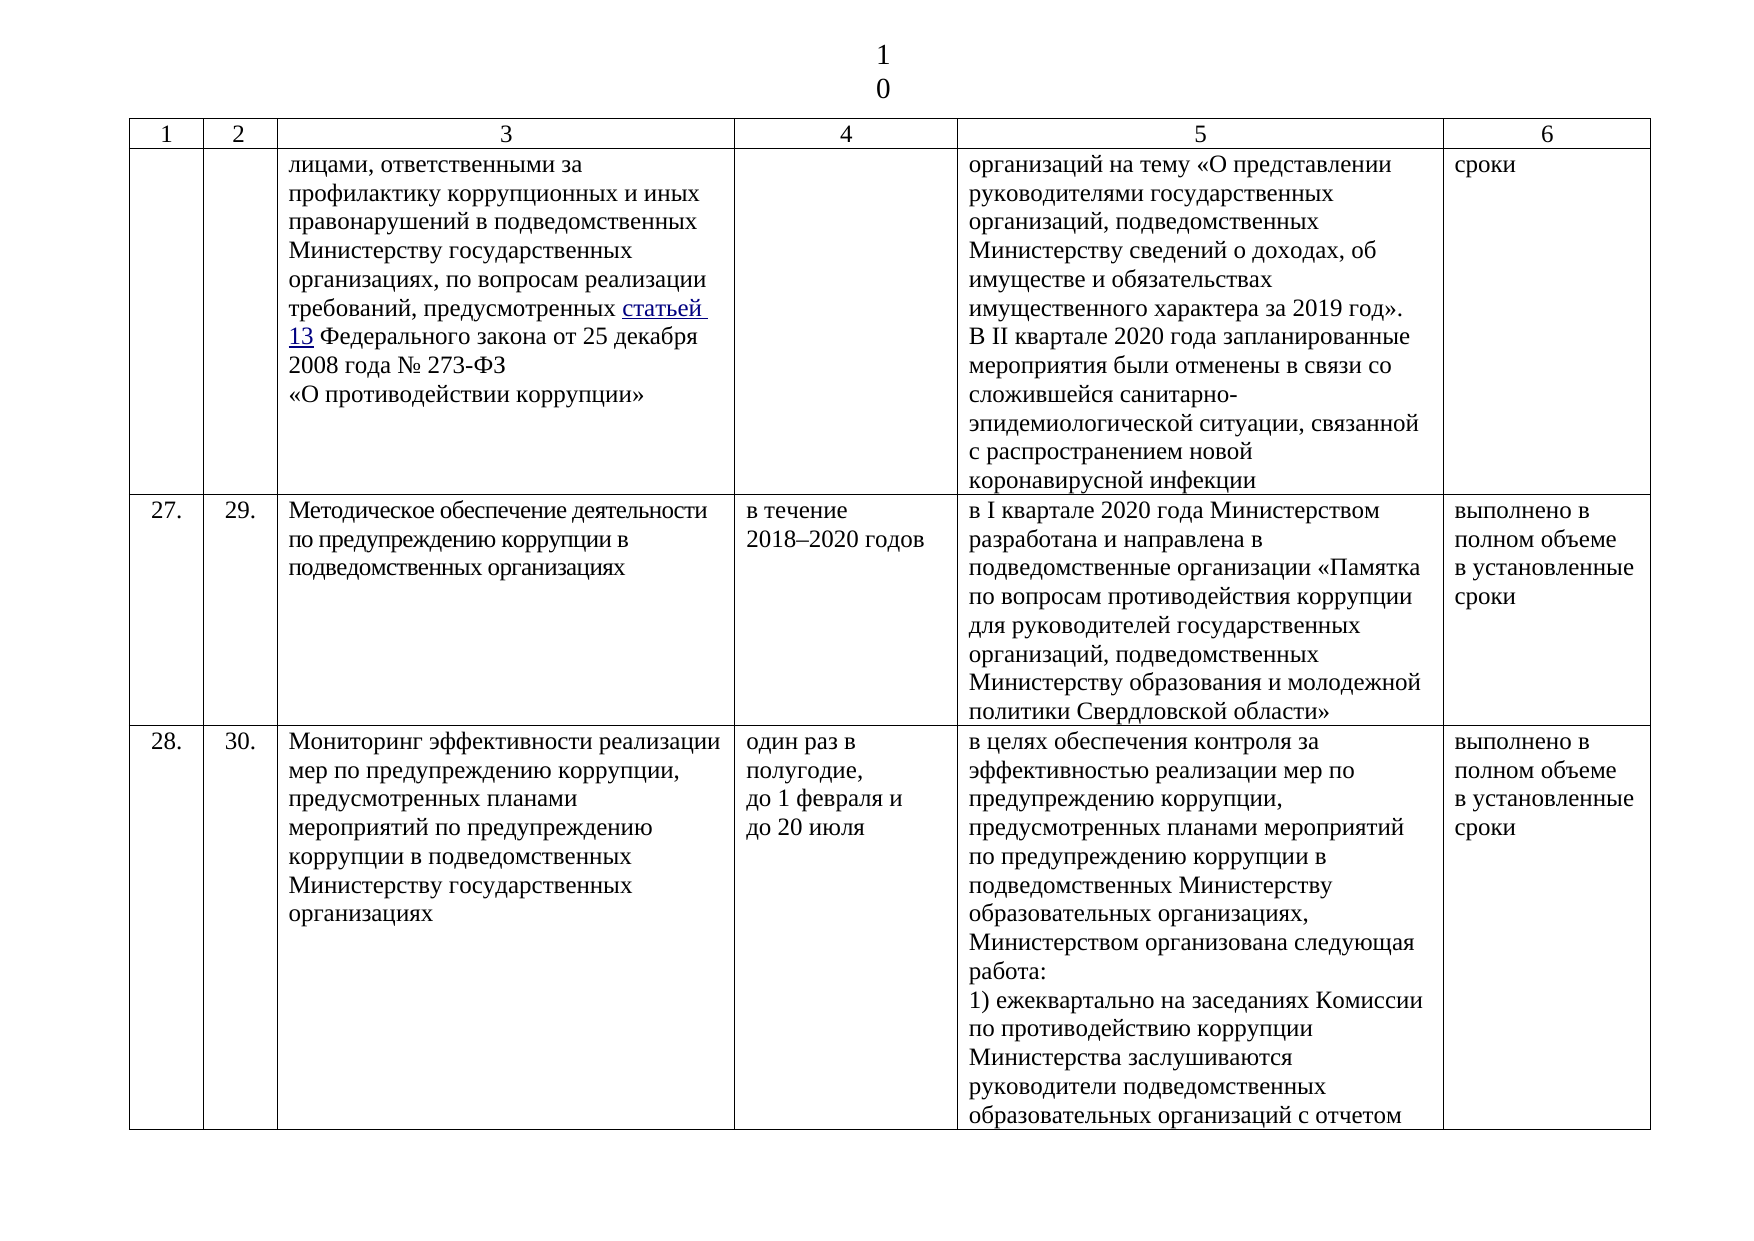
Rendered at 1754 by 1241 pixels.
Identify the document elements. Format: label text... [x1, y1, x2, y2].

table_cell лицами, ответственными за профилактику коррупционных и иных правонарушений в подведомственных Министерству государственных организациях, по вопросам реализации требований, предусмотренных статьей 13 Федерального закона от 25 декабря 2008 года № 273‑ФЗ «О противодействии коррупции» [278, 149, 734, 494]
table_cell Методическое обеспечение деятельности по предупреждению коррупции в подведомственных организациях [278, 495, 734, 725]
table_cell выполнено в полном объеме в установленные сроки [1444, 495, 1650, 725]
table_cell выполнено в полном объеме в установленные сроки [1444, 726, 1650, 1128]
table_cell 27. [130, 495, 203, 725]
table_cell в течение 2018–2020 годов [735, 495, 957, 725]
table_cell один раз в полугодие, до 1 февраля и до 20 июля [735, 726, 957, 1128]
table_cell Мониторинг эффективности реализации мер по предупреждению коррупции, предусмотренных планами мероприятий по предупреждению коррупции в подведомственных Министерству государственных организациях [278, 726, 734, 1128]
table_header 3 [278, 119, 734, 148]
table_cell [130, 149, 203, 494]
table_cell 29. [204, 495, 277, 725]
table_cell [735, 149, 957, 494]
table_cell 30. [204, 726, 277, 1128]
table_header 4 [735, 119, 957, 148]
table_header 2 [204, 119, 277, 148]
table_cell сроки [1444, 149, 1650, 494]
table_cell в целях обеспечения контроля за эффективностью реализации мер по предупреждению коррупции, предусмотренных планами мероприятий по предупреждению коррупции в подведомственных Министерству образовательных организациях, Министерством организована следующая работа: 1) ежеквартально на заседаниях Комиссии по противодействию коррупции Министерства заслушиваются руководители подведомственных образовательных организаций с отчетом [958, 726, 1443, 1128]
table_cell [204, 149, 277, 494]
table_cell организаций на тему «О представлении руководителями государственных организаций, подведомственных Министерству сведений о доходах, об имуществе и обязательствах имущественного характера за 2019 год». В II квартале 2020 года запланированные мероприятия были отменены в связи со сложившейся санитарно-эпидемиологической ситуации, связанной с распространением новой коронавирусной инфекции [958, 149, 1443, 494]
table_header 1 [130, 119, 203, 148]
table_header 5 [958, 119, 1443, 148]
table_cell в I квартале 2020 года Министерством разработана и направлена в подведомственные организации «Памятка по вопросам противодействия коррупции для руководителей государственных организаций, подведомственных Министерству образования и молодежной политики Свердловской области» [958, 495, 1443, 725]
table_header 6 [1444, 119, 1650, 148]
table_cell 28. [130, 726, 203, 1128]
